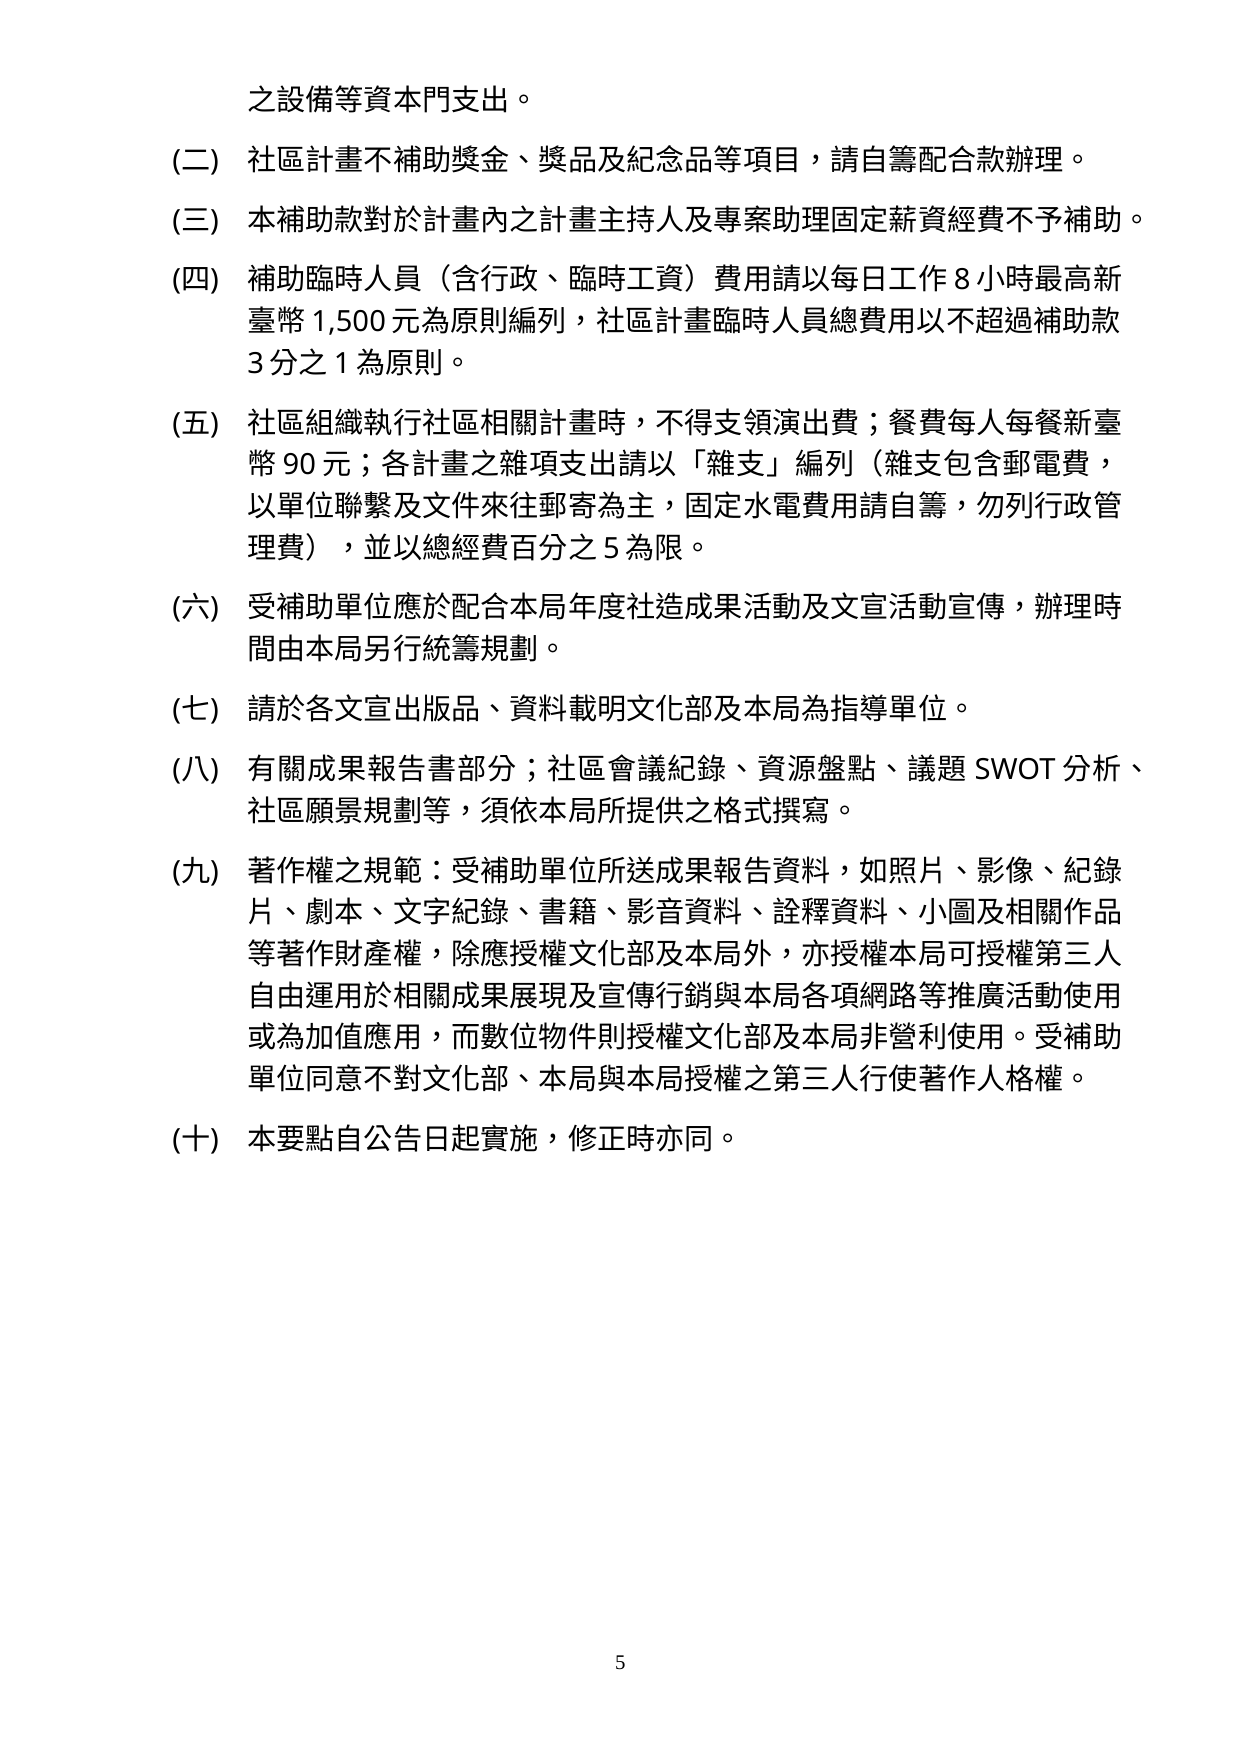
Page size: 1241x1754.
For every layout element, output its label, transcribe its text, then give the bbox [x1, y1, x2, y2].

list 著作權之規範：受補助單位所送成果報告資料，如照片、影像、紀錄片、劇本、文字紀錄、書籍、影音資料、詮釋資料、小圖及相關作品等著作財產權，除應授權文化部及本局外，亦授權本局可授權第三人自由運用於相關成果展現及宣傳行銷與本局各項網路等推廣活動使用或為加值應用，而數位物件則授權文化部及本局非營利使用。受補助單位同意不對文化部、本局與本局授權之第三人行使著作人格權。 [172, 848, 1122, 1098]
list 社區計畫不補助獎金、獎品及紀念品等項目，請自籌配合款辦理。 [172, 137, 1122, 178]
list 社區組織執行社區相關計畫時，不得支領演出費；餐費每人每餐新臺幣90元；各計畫之雜項支出請以「雜支」編列（雜支包含郵電費，以單位聯繫及文件來往郵寄為主，固定水電費用請自籌，勿列行政管理費），並以總經費百分之5為限。 [172, 400, 1122, 566]
list 受補助單位應於配合本局年度社造成果活動及文宣活動宣傳，辦理時間由本局另行統籌規劃。 [172, 584, 1122, 668]
list 本要點自公告日起實施，修正時亦同。 [172, 1116, 1122, 1157]
list 之設備等資本門支出。 [172, 77, 1122, 118]
list 補助臨時人員（含行政、臨時工資）費用請以每日工作8小時最高新臺幣1,500元為原則編列，社區計畫臨時人員總費用以不超過補助款3分之1為原則。 [172, 256, 1122, 381]
list 本補助款對於計畫內之計畫主持人及專案助理固定薪資經費不予補助。 [172, 197, 1122, 238]
list 請於各文宣出版品、資料載明文化部及本局為指導單位。 [172, 686, 1122, 728]
list 有關成果報告書部分；社區會議紀錄、資源盤點、議題SWOT分析、社區願景規劃等，須依本局所提供之格式撰寫。 [172, 746, 1122, 829]
